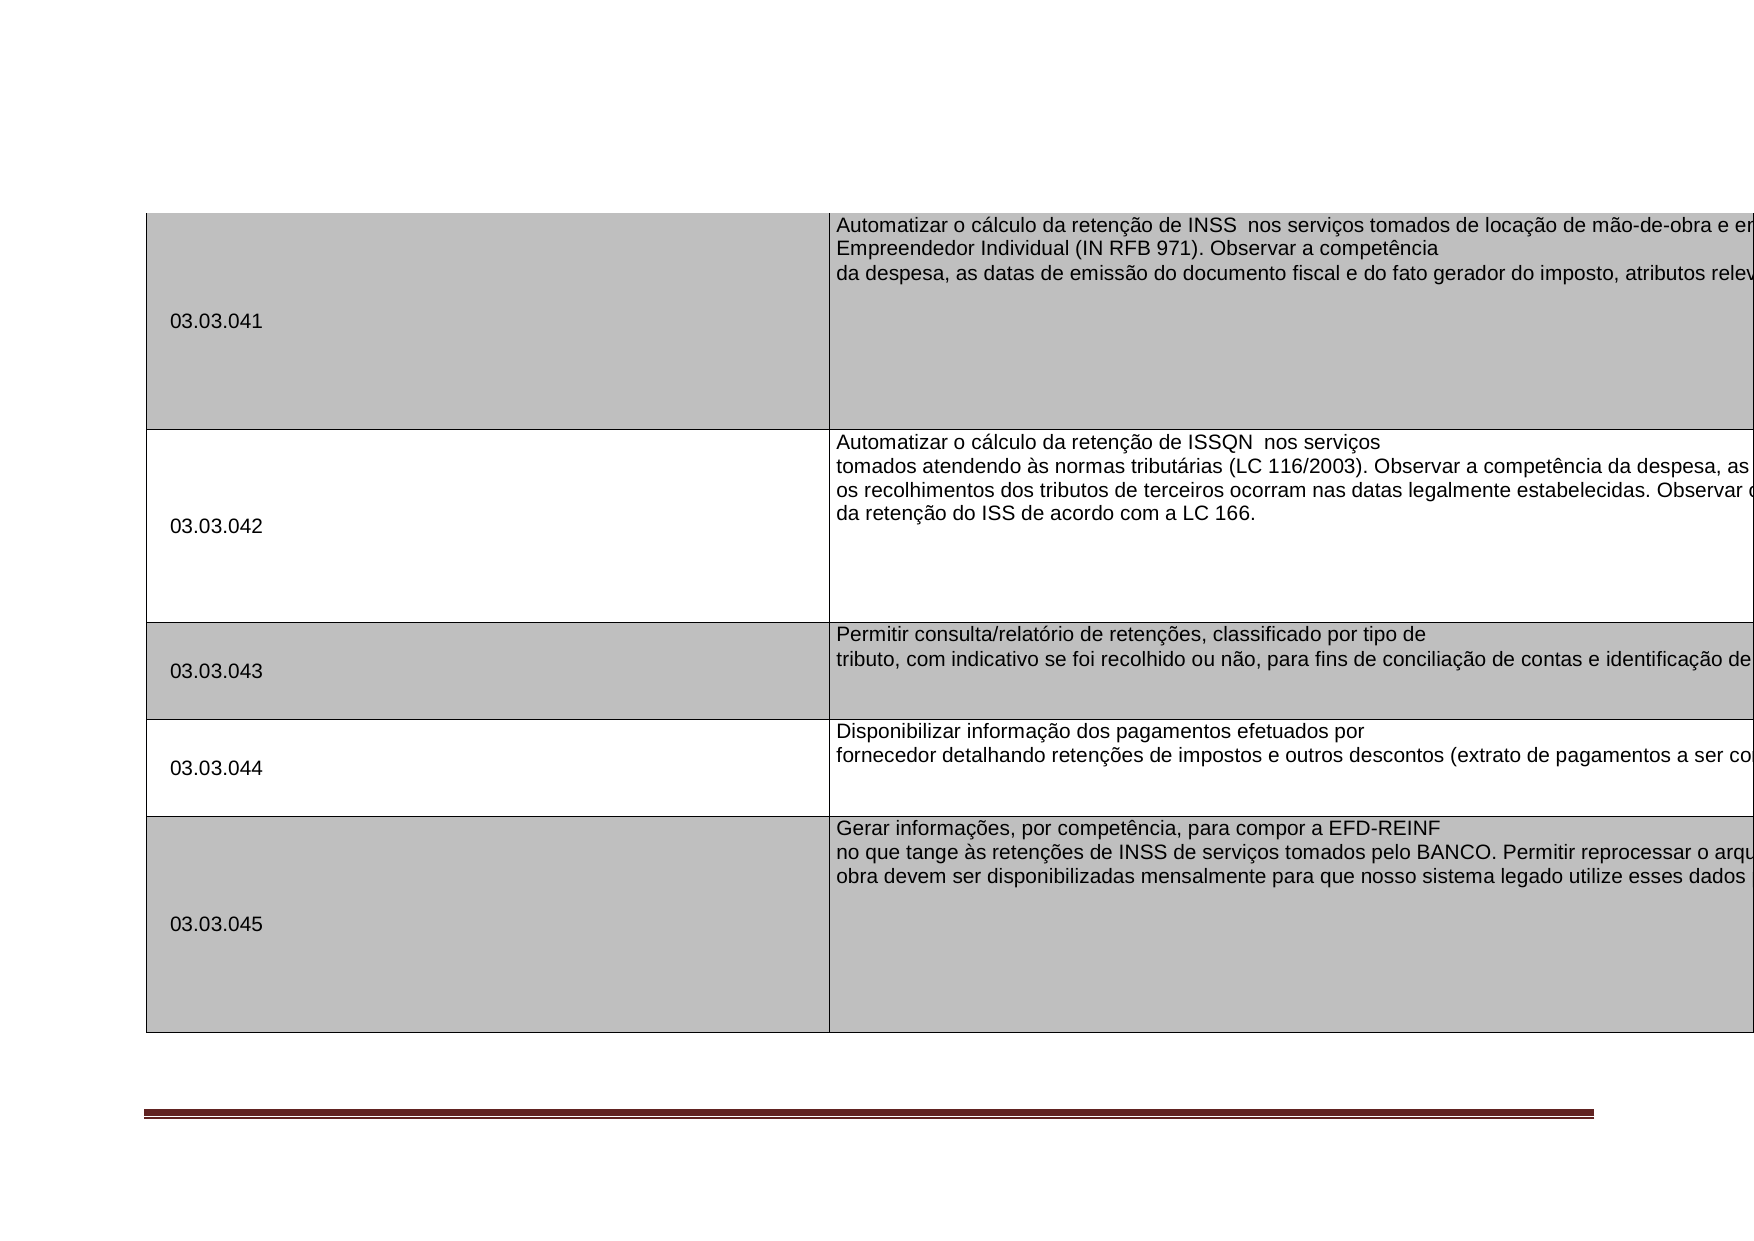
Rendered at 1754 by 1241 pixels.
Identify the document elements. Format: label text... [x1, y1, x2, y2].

table_cell Automatizar o cálculo da retenção de ISSQN nos serviços tomados atendendo às normas tributárias (LC 116/2003). Observar a competência da despesa, as datas de emissão do documento fiscal e do fato gerador do imposto, atributos relevantes para que os recolhimentos dos tributos de terceiros ocorram nas datas legalmente estabelecidas. Observar o domicilio fiscal do tomador (BNB) e do prestador (FORNECEDOR) para fins de determinação da retenção do ISS de acordo com a LC 166. [830, 430, 1753, 622]
table_cell Disponibilizar informação dos pagamentos efetuados por fornecedor detalhando retenções de impostos e outros descontos (extrato de pagamentos a ser consultado pelo fornecedor via Portal). [830, 720, 1753, 816]
table_cell 03.03.043 [147, 623, 829, 719]
table_header 03.03.041 [147, 213, 829, 429]
table_cell 03.03.045 [147, 817, 829, 1032]
table_cell 03.03.042 [147, 430, 829, 622]
table_cell Gerar informações, por competência, para compor a EFD-REINF no que tange às retenções de INSS de serviços tomados pelo BANCO. Permitir reprocessar o arquivo por competência. Gerar informações dos impostos e contribuições federais (IRPJ, PIS/PASEP, COFINS E CSLL,) para compor a EDF-REINF/DIRF Retenções de INSS de fornecedores nos serviços tomados de cessão de mão-de-obra devem ser disponibilizadas mensalmente para que nosso sistema legado utilize esses dados para gerar a EFD-REINF e transmitir o arquivo para a RFB. [830, 817, 1753, 1032]
table_cell Permitir consulta/relatório de retenções, classificado por tipo de tributo, com indicativo se foi recolhido ou não, para fins de conciliação de contas e identificação de tributos de terceiros não recolhidos [830, 623, 1753, 719]
table_cell 03.03.044 [147, 720, 829, 816]
table_header Automatizar o cálculo da retenção de INSS nos serviços tomados de locação de mão-de-obra e empreitada atendendo às normas tributárias (IN RFB 971), bem como da cota patronal e retenção da seguridade social na contratação de autônomos e MEI-Micro Empreendedor Individual (IN RFB 971). Observar a competência da despesa, as datas de emissão do documento fiscal e do fato gerador do imposto, atributos relevantes para que os recolhimentos dos tributos de terceiros ocorram nas datas legalmente estabelecidas. [830, 213, 1753, 429]
